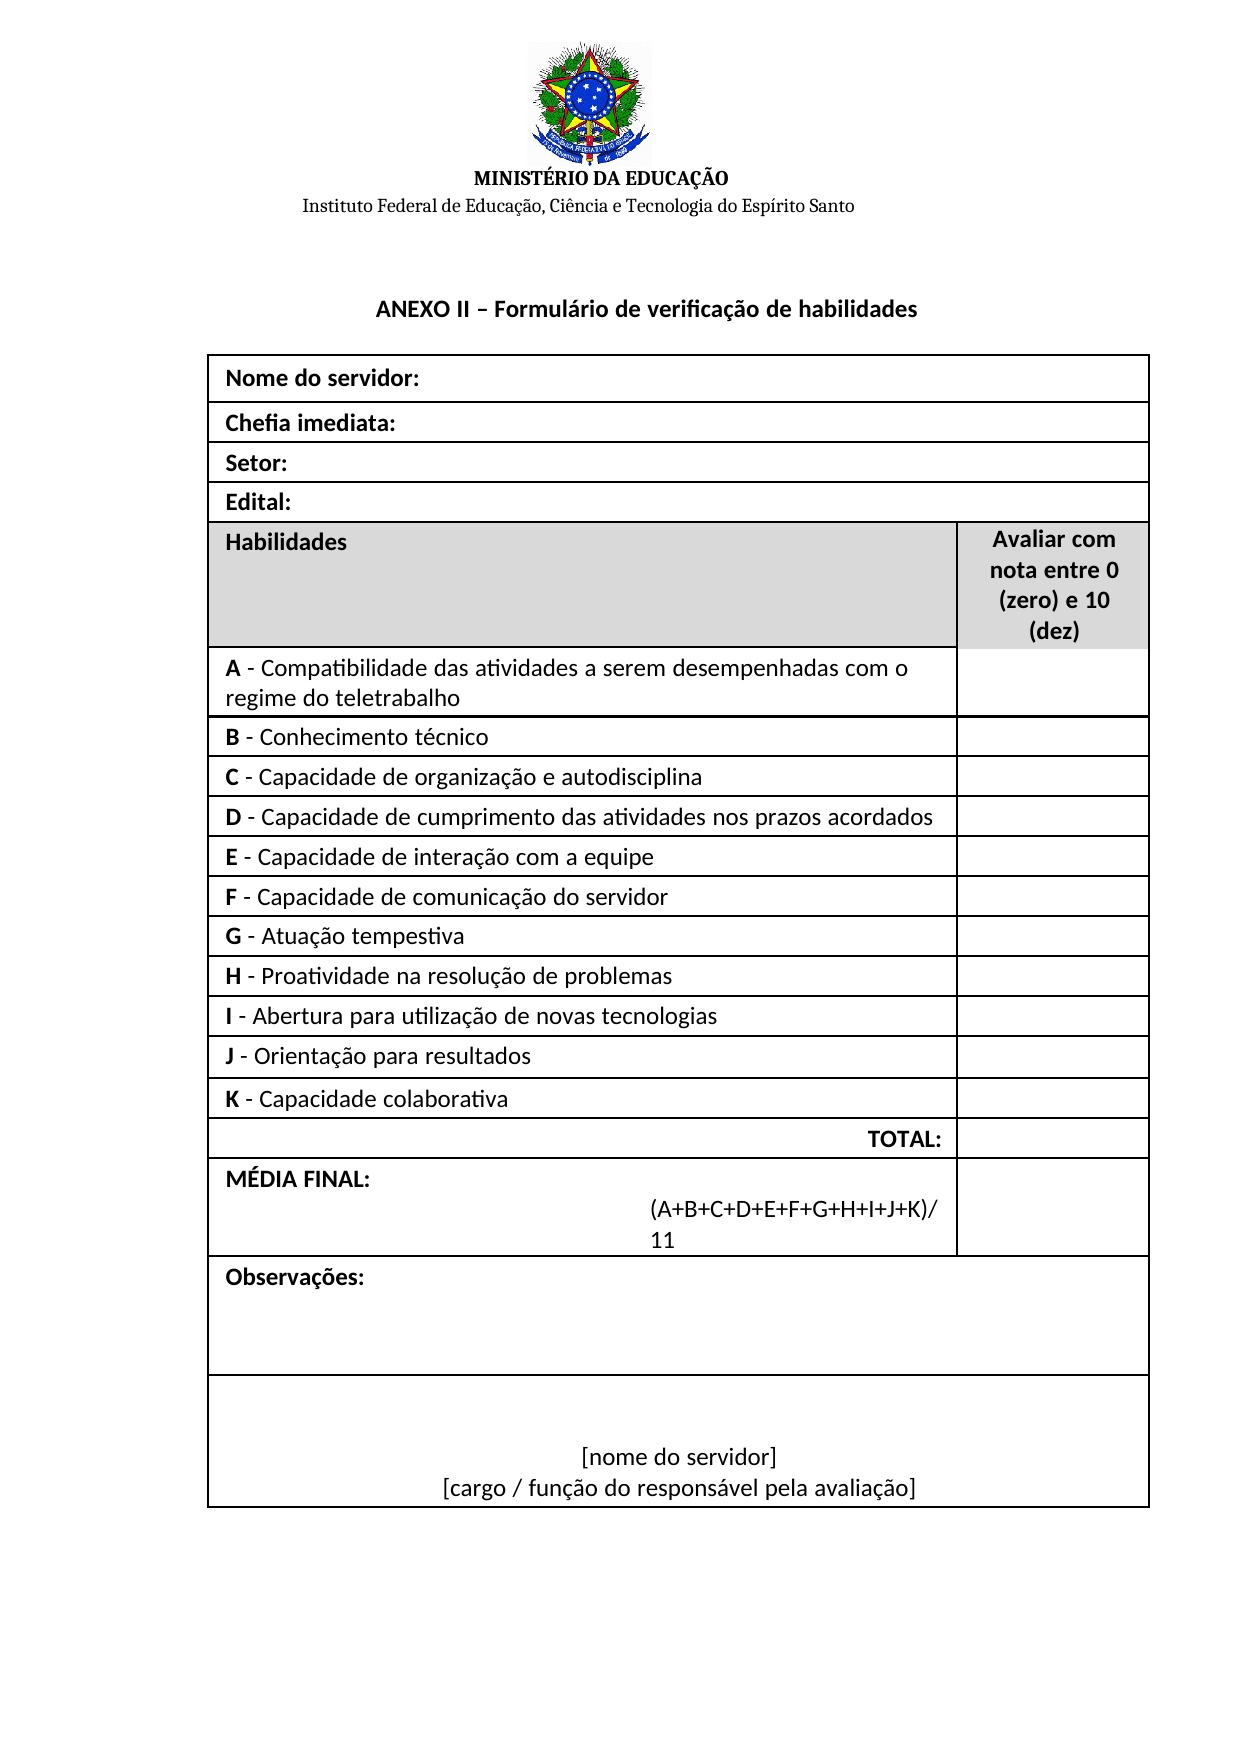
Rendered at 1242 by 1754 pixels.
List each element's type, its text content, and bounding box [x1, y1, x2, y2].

table_cell TOTAL: [209, 1119, 956, 1157]
table_cell Edital: [209, 483, 1148, 521]
table_cell I - Abertura para utilização de novas tecnologias [209, 997, 956, 1034]
table_cell [958, 797, 1148, 835]
table_cell G - Atuação tempestiva [209, 917, 956, 955]
table_cell [958, 917, 1148, 955]
table_cell Setor: [209, 443, 1148, 481]
table_cell E - Capacidade de interação com a equipe [209, 837, 956, 875]
table_cell [958, 1037, 1148, 1077]
table_header Nome do servidor: [209, 356, 1148, 401]
table_cell [958, 757, 1148, 795]
text ANEXO II – Formulário de verificação de habilidades [181, 293, 1112, 324]
table_cell C - Capacidade de organização e autodisciplina [209, 757, 956, 795]
table_cell D - Capacidade de cumprimento das atividades nos prazos acordados [209, 797, 956, 835]
table_cell Avaliar com nota entre 0 (zero) e 10 (dez) [958, 523, 1148, 646]
table_cell [958, 649, 1148, 715]
table_cell [958, 1119, 1148, 1157]
table_cell Observações: [209, 1257, 1148, 1374]
table_cell [958, 718, 1148, 755]
table_cell Habilidades [209, 523, 956, 646]
table_cell K - Capacidade colaborativa [209, 1079, 956, 1117]
table_cell H - Proatividade na resolução de problemas [209, 957, 956, 994]
table_cell [nome do servidor] [cargo / função do responsável pela avaliação] [209, 1376, 1148, 1506]
table_cell J - Orientação para resultados [209, 1037, 956, 1077]
table_cell [958, 1159, 1148, 1254]
table_cell B - Conhecimento técnico [209, 718, 956, 755]
table_cell [958, 997, 1148, 1034]
table_cell [958, 837, 1148, 875]
table_cell [958, 877, 1148, 915]
table_cell A - Compatibilidade das atividades a serem desempenhadas com o regime do teletrabalho [209, 648, 956, 715]
table_cell [958, 957, 1148, 994]
table_cell [958, 1079, 1148, 1117]
picture [527, 41, 653, 167]
table_cell MÉDIA FINAL: (A+B+C+D+E+F+G+H+I+J+K)/11 [209, 1159, 956, 1254]
table_cell F - Capacidade de comunicação do servidor [209, 877, 956, 915]
table_cell Chefia imediata: [209, 403, 1148, 441]
